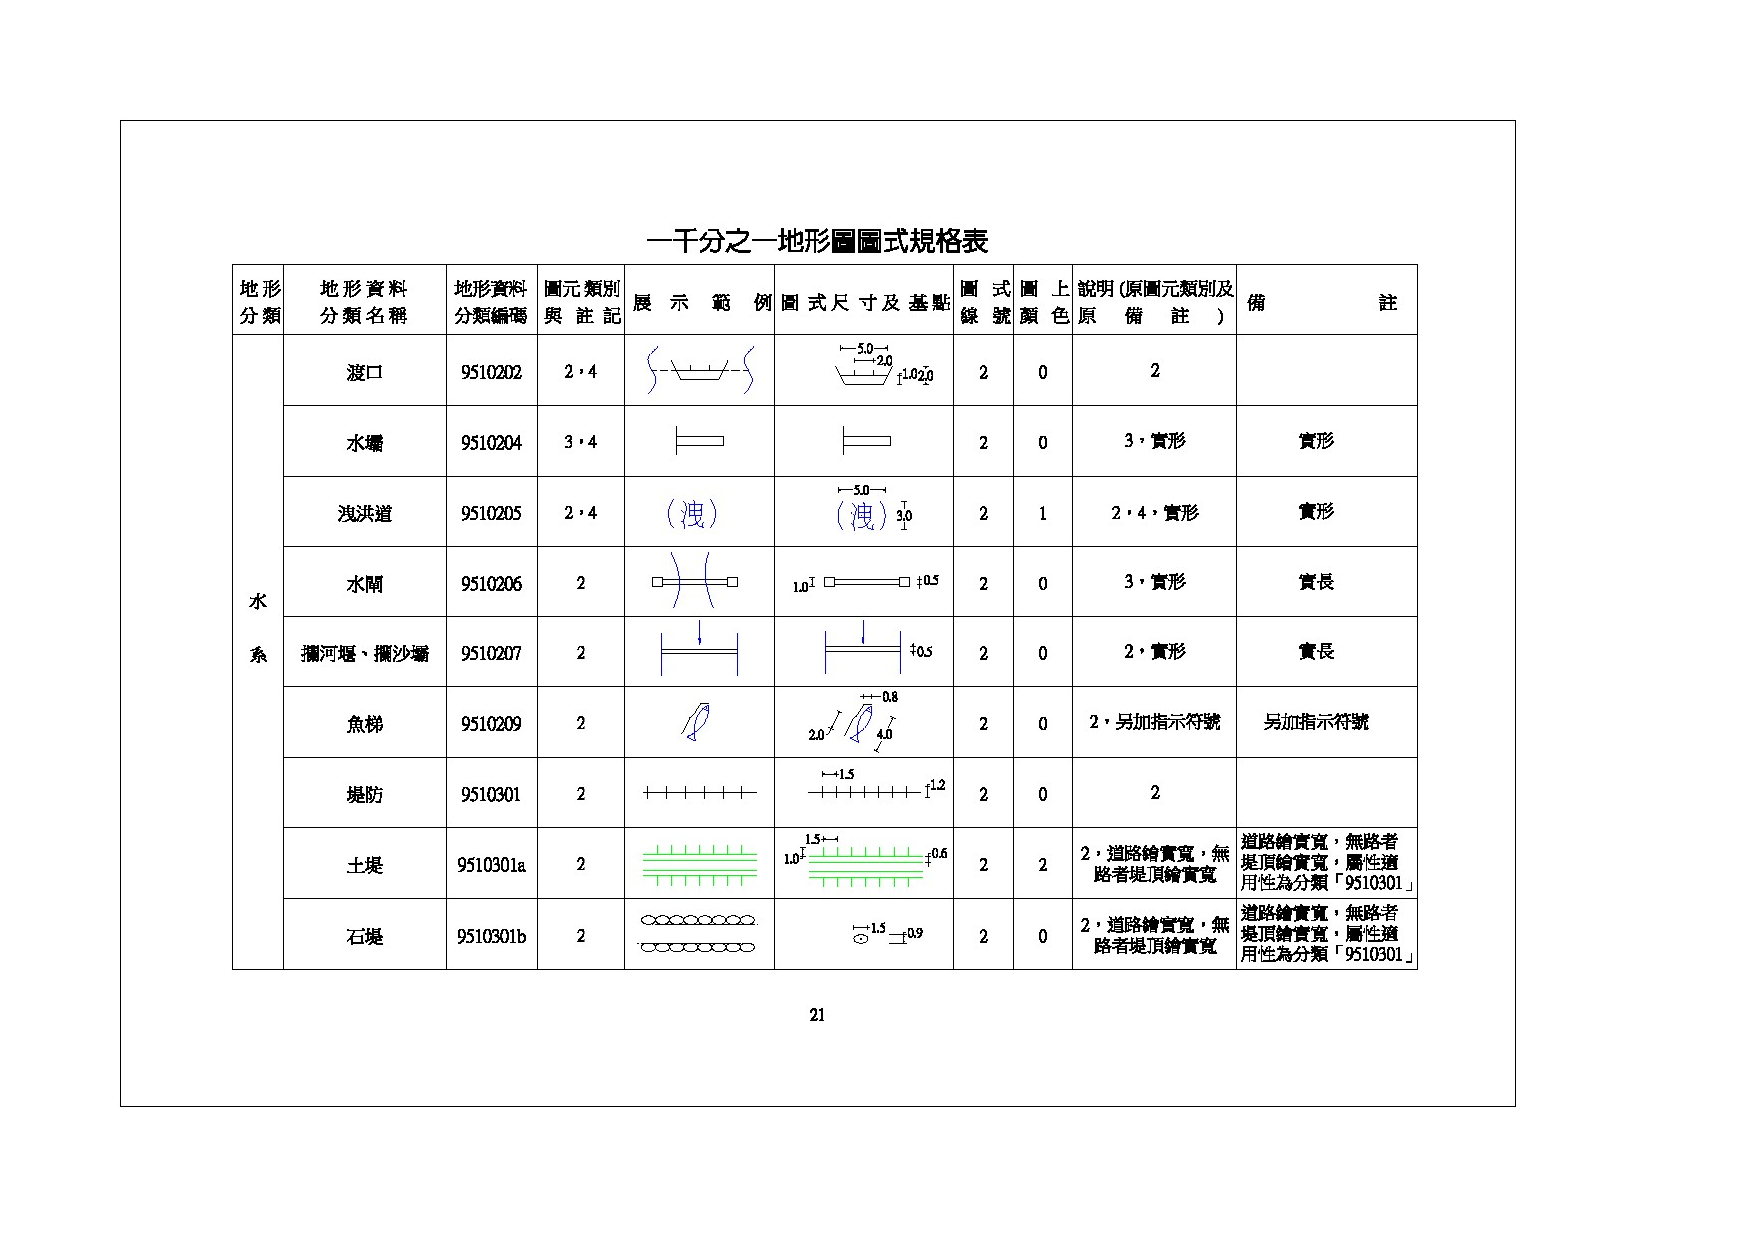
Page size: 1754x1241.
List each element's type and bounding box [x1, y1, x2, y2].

picture [118, 118, 1517, 1108]
